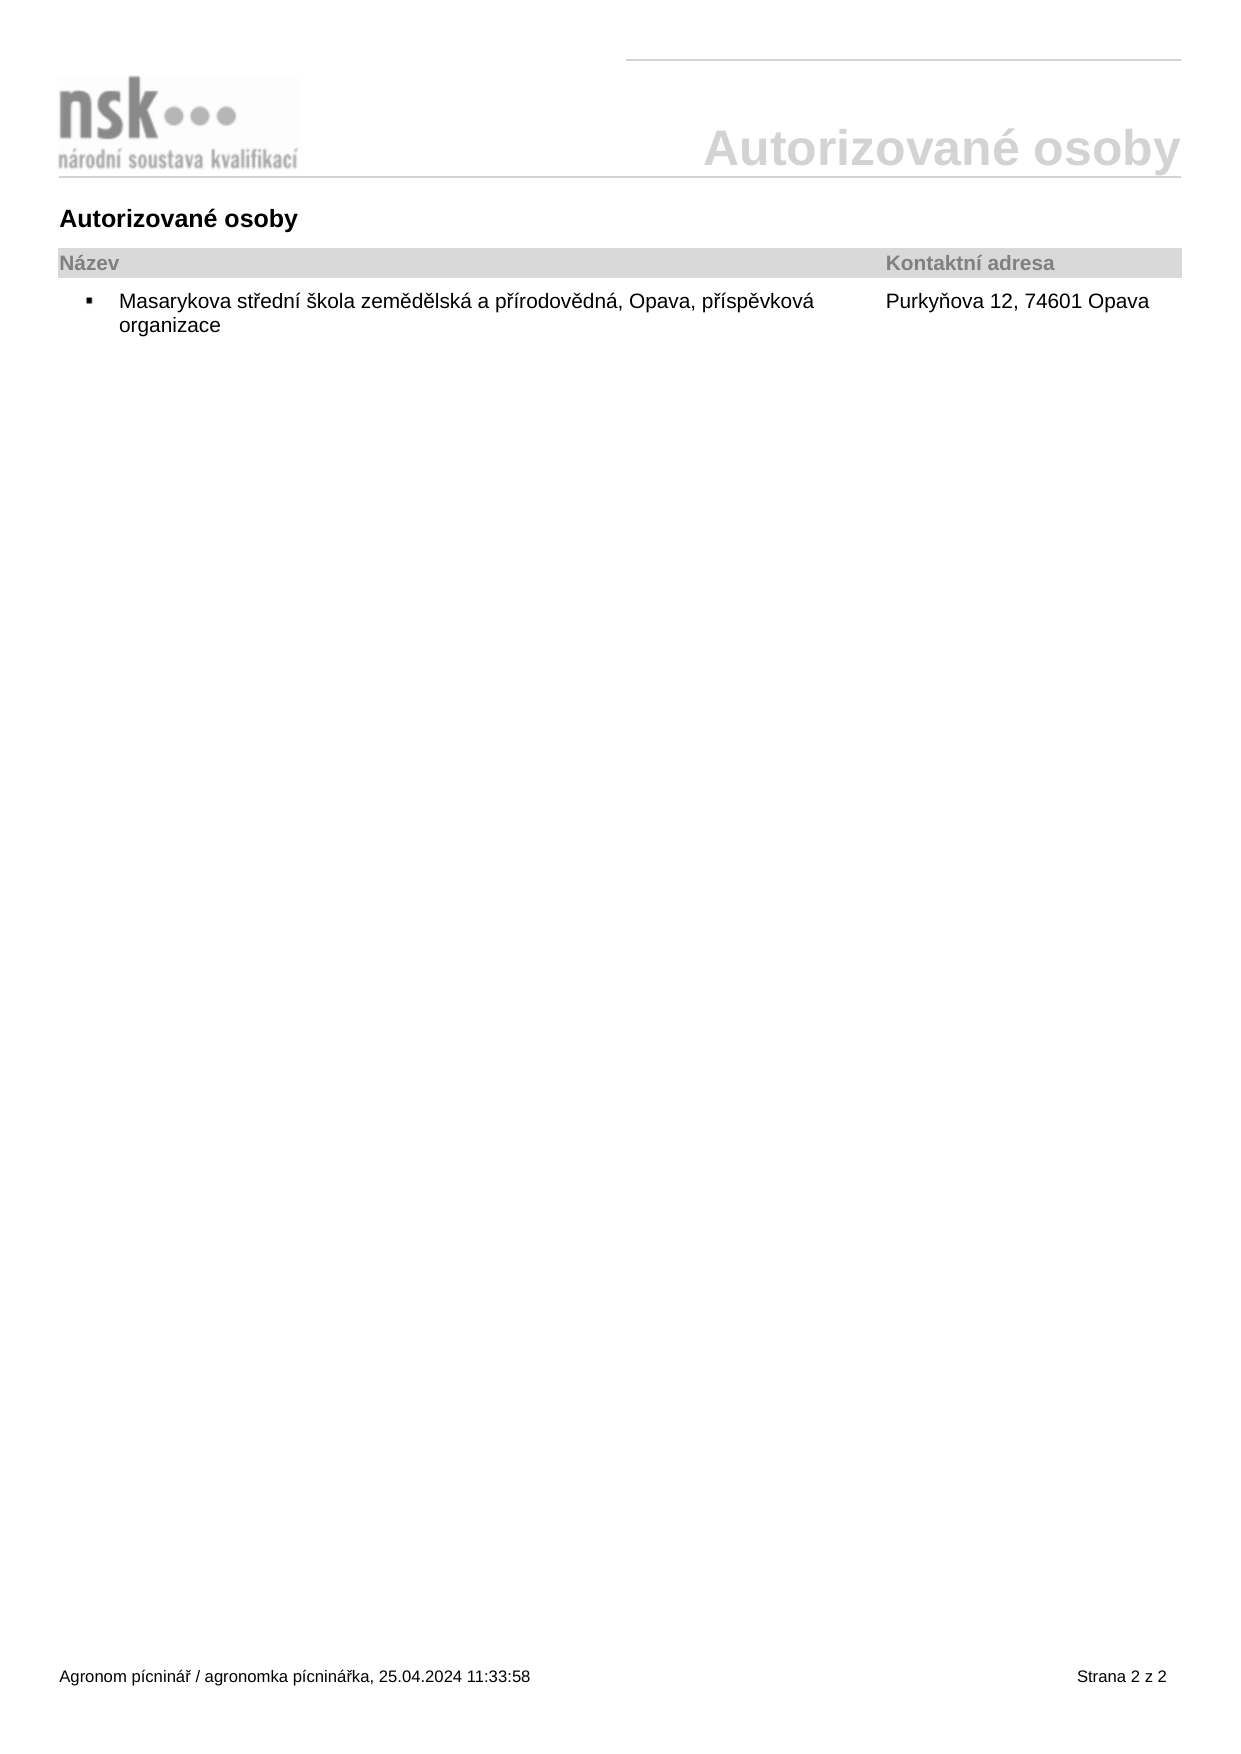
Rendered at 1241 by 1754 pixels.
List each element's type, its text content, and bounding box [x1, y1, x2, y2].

table_cell [59, 637, 119, 937]
table_cell [119, 337, 481, 637]
table_cell [626, 194, 860, 200]
table_cell [1167, 314, 1181, 337]
table_cell [59, 236, 119, 248]
table_cell [119, 171, 481, 176]
table_cell Kontaktní adresa [886, 250, 1180, 277]
table_cell [59, 314, 119, 337]
table_cell [481, 236, 617, 248]
table_cell [481, 637, 617, 937]
table_cell [59, 937, 119, 1237]
table_cell [59, 194, 119, 200]
table_cell Autorizované osoby [626, 61, 1181, 176]
table_cell [119, 194, 481, 200]
table_cell [119, 1237, 481, 1448]
table_cell [886, 1237, 1167, 1448]
table_cell Název [60, 250, 885, 277]
table_cell [618, 194, 626, 200]
table_cell [1167, 1658, 1181, 1694]
table_cell [481, 1448, 617, 1658]
table_cell [481, 194, 617, 200]
table_cell Masarykova střední škola zemědělská a přírodovědná, Opava, příspěvková organizace [119, 289, 886, 337]
table_cell Autorizované osoby [59, 200, 1181, 236]
table_cell [119, 937, 481, 1237]
table_cell [860, 337, 886, 637]
table_cell [618, 1448, 626, 1658]
table_cell [860, 236, 886, 248]
table_cell [618, 278, 626, 289]
table_cell [886, 194, 1167, 200]
table_cell [860, 194, 886, 200]
table_cell [626, 1237, 860, 1448]
table_cell [1167, 937, 1181, 1237]
table_cell [59, 278, 119, 288]
table_cell [1167, 1237, 1181, 1448]
table_cell [860, 1237, 886, 1448]
table_cell [886, 314, 1167, 337]
table_cell [626, 278, 860, 289]
table_cell [626, 637, 860, 937]
table_cell [1167, 236, 1181, 248]
table_cell [886, 937, 1167, 1237]
table_cell [626, 337, 860, 637]
table_cell [1167, 194, 1181, 200]
table_cell [481, 337, 617, 637]
table_cell [860, 937, 886, 1237]
picture [59, 288, 119, 313]
table_cell [59, 171, 119, 176]
table_cell [860, 1448, 886, 1658]
table_cell [119, 637, 481, 937]
table_cell [59, 1448, 119, 1658]
table_cell Strana 2 z 2 [860, 1658, 1167, 1694]
table_cell [618, 236, 626, 248]
table_cell [59, 178, 1181, 194]
table_cell [626, 937, 860, 1237]
table_cell [59, 337, 119, 637]
table_cell [886, 337, 1167, 637]
picture [57, 59, 619, 171]
table_cell [618, 937, 626, 1237]
table_cell [618, 637, 626, 937]
table_cell [1167, 1448, 1181, 1658]
table_cell [1167, 337, 1181, 637]
table_cell [481, 937, 617, 1237]
table_cell [119, 236, 481, 248]
table_cell [481, 1237, 617, 1448]
table_cell [626, 236, 860, 248]
table_cell [1167, 278, 1181, 289]
table_cell [481, 171, 617, 176]
table_cell [886, 637, 1167, 937]
table_cell [119, 1448, 481, 1658]
table_cell [619, 59, 626, 170]
table_cell [626, 1448, 860, 1658]
table_cell [618, 1237, 626, 1448]
table_cell [1167, 637, 1181, 937]
table_cell [860, 637, 886, 937]
table_cell Purkyňova 12, 74601 Opava [886, 289, 1181, 314]
table_cell [119, 278, 481, 289]
table_cell [618, 337, 626, 637]
table_cell [618, 170, 626, 176]
table_cell Agronom pícninář / agronomka pícninářka, 25.04.2024 11:33:58 [59, 1658, 860, 1694]
table_cell [886, 236, 1167, 248]
table_cell [481, 278, 617, 289]
table_cell [59, 1237, 119, 1448]
table_cell [886, 1448, 1167, 1658]
table_cell [860, 278, 886, 289]
table_cell [886, 278, 1167, 289]
